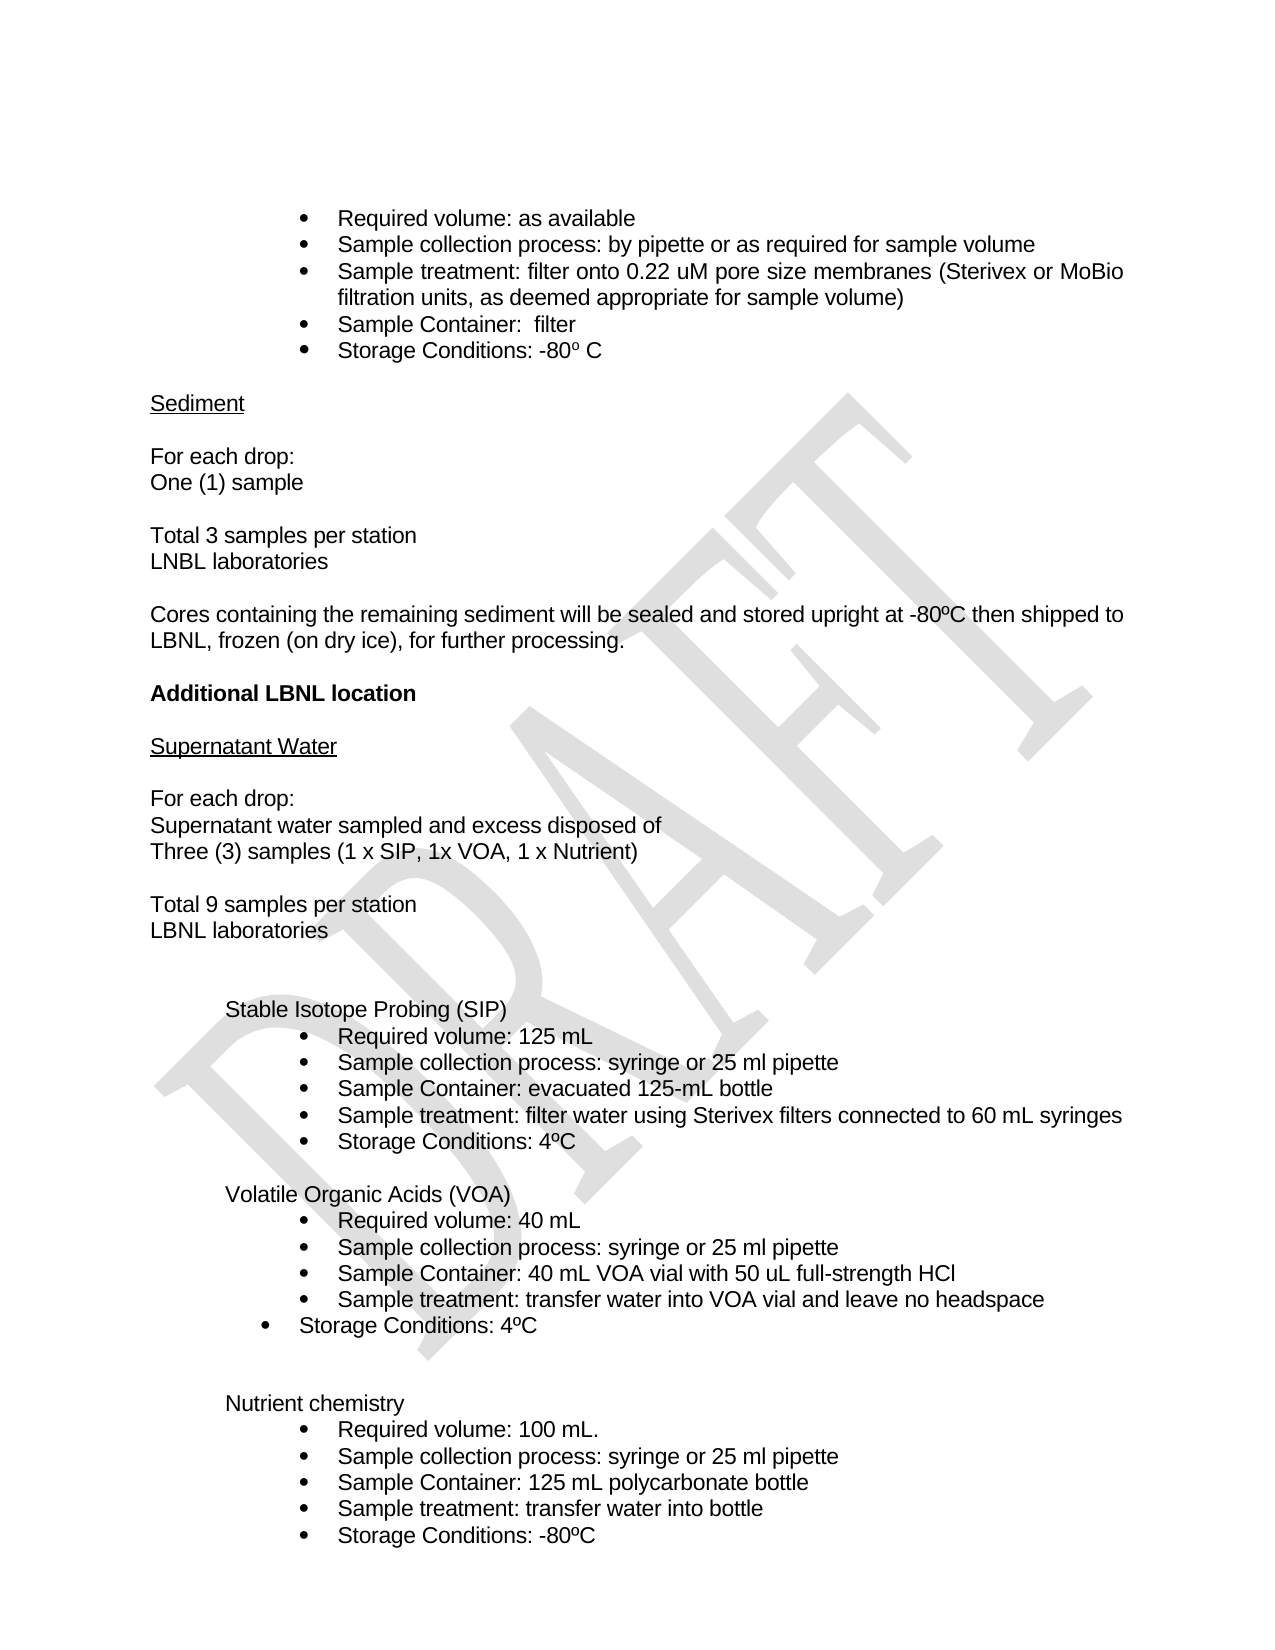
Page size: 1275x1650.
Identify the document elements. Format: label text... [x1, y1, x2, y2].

text Nutrient chemistry [150, 1390, 1125, 1416]
text Sediment [150, 390, 1125, 416]
list Sample collection process: syringe or 25 ml pipette [505, 1049, 623, 1075]
text LBNL laboratories [150, 917, 355, 943]
text [735, 548, 781, 574]
list Sample Container: evacuated 125-mL bottle [300, 1075, 405, 1102]
text Additional LBNL location [150, 680, 715, 706]
text Volatile Organic Acids (VOA) [150, 1181, 309, 1207]
text Volatile Organic Acids (VOA) [326, 1181, 486, 1207]
list Sample Container: evacuated 125-mL bottle [531, 1075, 682, 1102]
text [834, 680, 1016, 706]
text [848, 917, 1125, 943]
text Volatile Organic Acids (VOA) [507, 1181, 1125, 1207]
list Sample treatment: filter water using Sterivex filters connected to 60 mL syringes [558, 1102, 1125, 1128]
list Required volume: 100 mL. [300, 1416, 1125, 1443]
list Sample Container: filter [300, 311, 1125, 337]
text Total 9 samples per station [150, 891, 347, 917]
list Sample collection process: syringe or 25 ml pipette [378, 1233, 494, 1260]
text Supernatant Water [150, 733, 531, 759]
list Storage Conditions: 4ºC [583, 1128, 1125, 1154]
list Required volume: 40 mL [518, 1207, 1125, 1233]
list Sample collection process: syringe or 25 ml pipette [521, 1233, 1125, 1260]
list Sample treatment: transfer water into bottle [300, 1495, 1125, 1522]
text Cores containing the remaining sediment will be sealed and stored upright at -80ºC then shipped to LBNL, frozen (on dry ice), for further processing. [150, 601, 663, 654]
list Sample Container: 40 mL VOA vial with 50 uL full-strength HCl [405, 1260, 489, 1286]
text [670, 917, 816, 943]
text Supernatant water sampled and excess disposed of [687, 812, 847, 838]
list Storage Conditions: 4ºC [261, 1312, 426, 1339]
list Sample collection process: syringe or 25 ml pipette [300, 1443, 1125, 1469]
text [775, 548, 884, 574]
text Total 9 samples per station [804, 891, 1125, 917]
text [571, 733, 768, 759]
text Supernatant water sampled and excess disposed of [150, 812, 577, 838]
text [732, 680, 818, 706]
list Sample Container: 40 mL VOA vial with 50 uL full-strength HCl [505, 1260, 1125, 1286]
text [901, 548, 1125, 574]
list Storage Conditions: 4ºC [452, 1312, 1125, 1339]
list Sample collection process: by pipette or as required for sample volume [300, 231, 1125, 258]
list Sample treatment: transfer water into VOA vial and leave no headspace [300, 1286, 414, 1312]
list Sample collection process: syringe or 25 ml pipette [396, 1049, 487, 1075]
list Sample treatment: filter onto 0.22 uM pore size membranes (Sterivex or MoBio filtration units, as deemed appropriate for sample volume) [300, 258, 1125, 311]
text Stable Isotope Probing (SIP) [716, 996, 1125, 1023]
text Total 9 samples per station [683, 891, 783, 917]
text [875, 522, 1125, 548]
text LNBL laboratories [150, 548, 691, 574]
list Sample Container: evacuated 125-mL bottle [689, 1075, 1125, 1102]
text [822, 469, 1125, 496]
list Sample treatment: filter water using Sterivex filters connected to 60 mL syringes [450, 1102, 540, 1128]
list Required volume: 40 mL [352, 1207, 493, 1233]
text Supernatant water sampled and excess disposed of [588, 812, 670, 838]
list Sample treatment: filter water using Sterivex filters connected to 60 mL syringes [300, 1102, 430, 1128]
text [1033, 680, 1125, 706]
list Required volume: 125 mL [742, 1023, 1125, 1049]
text Total 9 samples per station [495, 891, 640, 917]
text [757, 522, 858, 548]
text Total 9 samples per station [367, 891, 476, 917]
text Three (3) samples (1 x SIP, 1x VOA, 1 x Nutrient) [927, 838, 1125, 864]
text Stable Isotope Probing (SIP) [543, 996, 713, 1023]
text Stable Isotope Probing (SIP) [304, 996, 435, 1023]
list Storage Conditions: -80ºC [300, 1522, 1125, 1548]
list Sample Container: evacuated 125-mL bottle [424, 1075, 514, 1102]
list Sample Container: 40 mL VOA vial with 50 uL full-strength HCl [300, 1260, 385, 1286]
list Required volume: 125 mL [598, 1023, 721, 1049]
list Required volume: 125 mL [503, 1023, 578, 1049]
list Sample collection process: syringe or 25 ml pipette [300, 1049, 375, 1075]
text [706, 560, 739, 574]
text Three (3) samples (1 x SIP, 1x VOA, 1 x Nutrient) [726, 838, 873, 864]
text [781, 483, 806, 496]
list Required volume: as available [300, 205, 1125, 231]
text [1032, 733, 1125, 759]
list Required volume: 125 mL [362, 1023, 461, 1049]
text Cores containing the remaining sediment will be sealed and stored upright at -80ºC then shipped to LBNL, frozen (on dry ice), for further processing. [954, 601, 1125, 654]
text Cores containing the remaining sediment will be sealed and stored upright at -80ºC then shipped to LBNL, frozen (on dry ice), for further processing. [668, 601, 964, 654]
text For each drop: [150, 443, 796, 469]
list Storage Conditions: -80o C [300, 337, 1125, 364]
text Three (3) samples (1 x SIP, 1x VOA, 1 x Nutrient) [150, 838, 603, 864]
text Stable Isotope Probing (SIP) [150, 996, 259, 1023]
text One (1) sample [150, 469, 770, 496]
list Sample collection process: syringe or 25 ml pipette [652, 1049, 717, 1066]
list Required volume: 40 mL [300, 1207, 335, 1233]
text For each drop: [150, 785, 568, 812]
text [569, 785, 632, 812]
text Three (3) samples (1 x SIP, 1x VOA, 1 x Nutrient) [606, 838, 701, 864]
text [648, 785, 821, 812]
text Supernatant water sampled and excess disposed of [864, 812, 1125, 838]
list Sample collection process: syringe or 25 ml pipette [716, 1049, 1125, 1075]
text [517, 917, 658, 943]
list Storage Conditions: 4ºC [473, 1128, 566, 1154]
text [815, 443, 1125, 469]
text [798, 733, 1027, 759]
list Sample treatment: transfer water into VOA vial and leave no headspace [480, 1286, 1125, 1312]
list Sample Container: 125 mL polycarbonate bottle [300, 1469, 1125, 1495]
text Total 3 samples per station [150, 522, 755, 548]
text [372, 917, 499, 943]
text [837, 785, 1125, 812]
text Stable Isotope Probing (SIP) [451, 996, 511, 1023]
list Sample collection process: syringe or 25 ml pipette [300, 1233, 362, 1260]
list Storage Conditions: 4ºC [300, 1128, 452, 1154]
list Required volume: 125 mL [300, 1034, 339, 1049]
